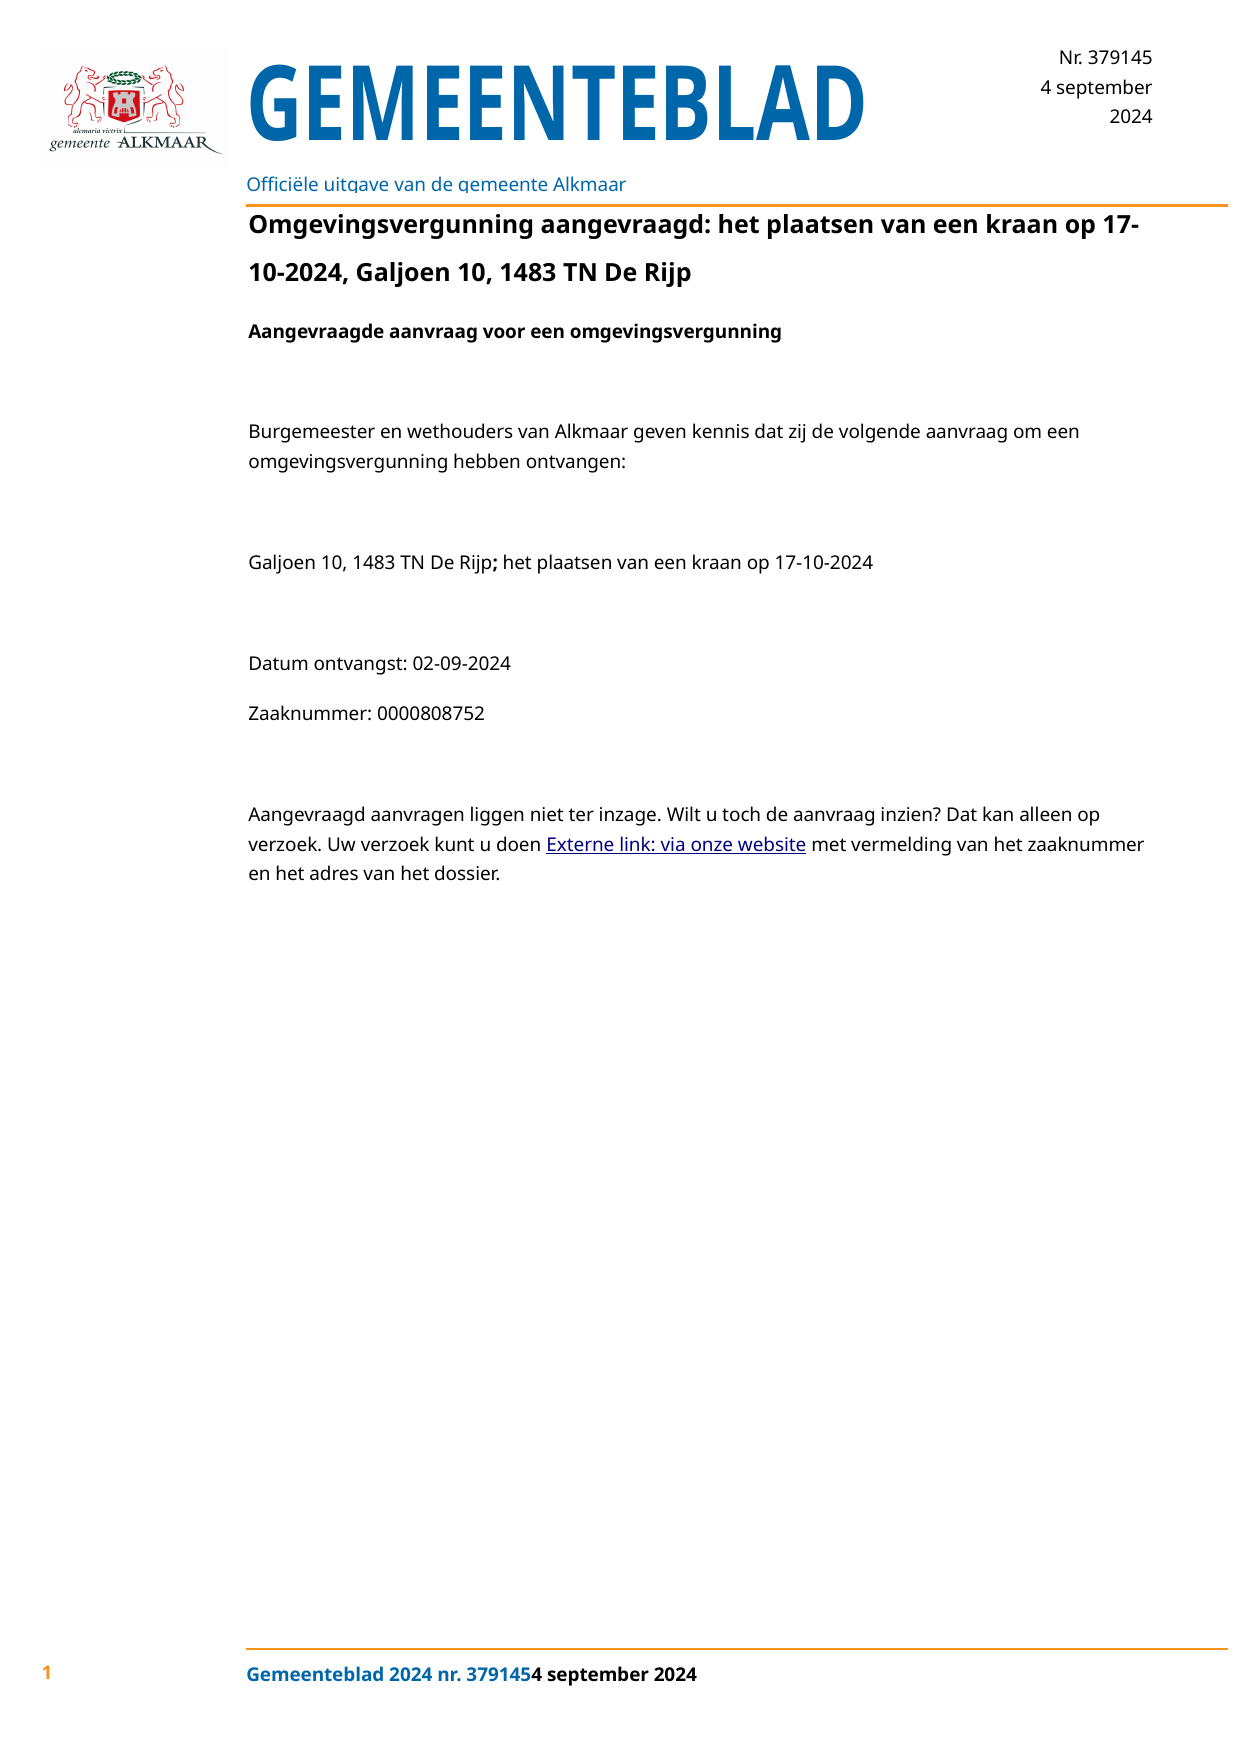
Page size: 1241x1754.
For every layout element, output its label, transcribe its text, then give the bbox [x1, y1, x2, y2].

picture [41, 47, 231, 172]
text Omgevingsvergunning aangevraagd: het plaatsen van een kraan op 17-10-2024, Galjoen 10, 1483 TN De Rijp [248, 207, 1152, 288]
text Datum ontvangst: 02-09-2024 [248, 650, 1152, 676]
text Galjoen 10, 1483 TN De Rijp; het plaatsen van een kraan op 17-10-2024 [248, 549, 1152, 575]
text Aangevraagd aanvragen liggen niet ter inzage. Wilt u toch de aanvraag inzien? Dat kan alleen op verzoek. Uw verzoek kunt u doen Externe link: via onze website met vermelding van het zaaknummer en het adres van het dossier. [248, 801, 1152, 886]
text Burgemeester en wethouders van Alkmaar geven kennis dat zij de volgende aanvraag om een omgevingsvergunning hebben ontvangen: [248, 419, 1152, 474]
text Zaaknummer: 0000808752 [248, 700, 1152, 726]
text Aangevraagde aanvraag voor een omgevingsvergunning [248, 318, 1152, 344]
